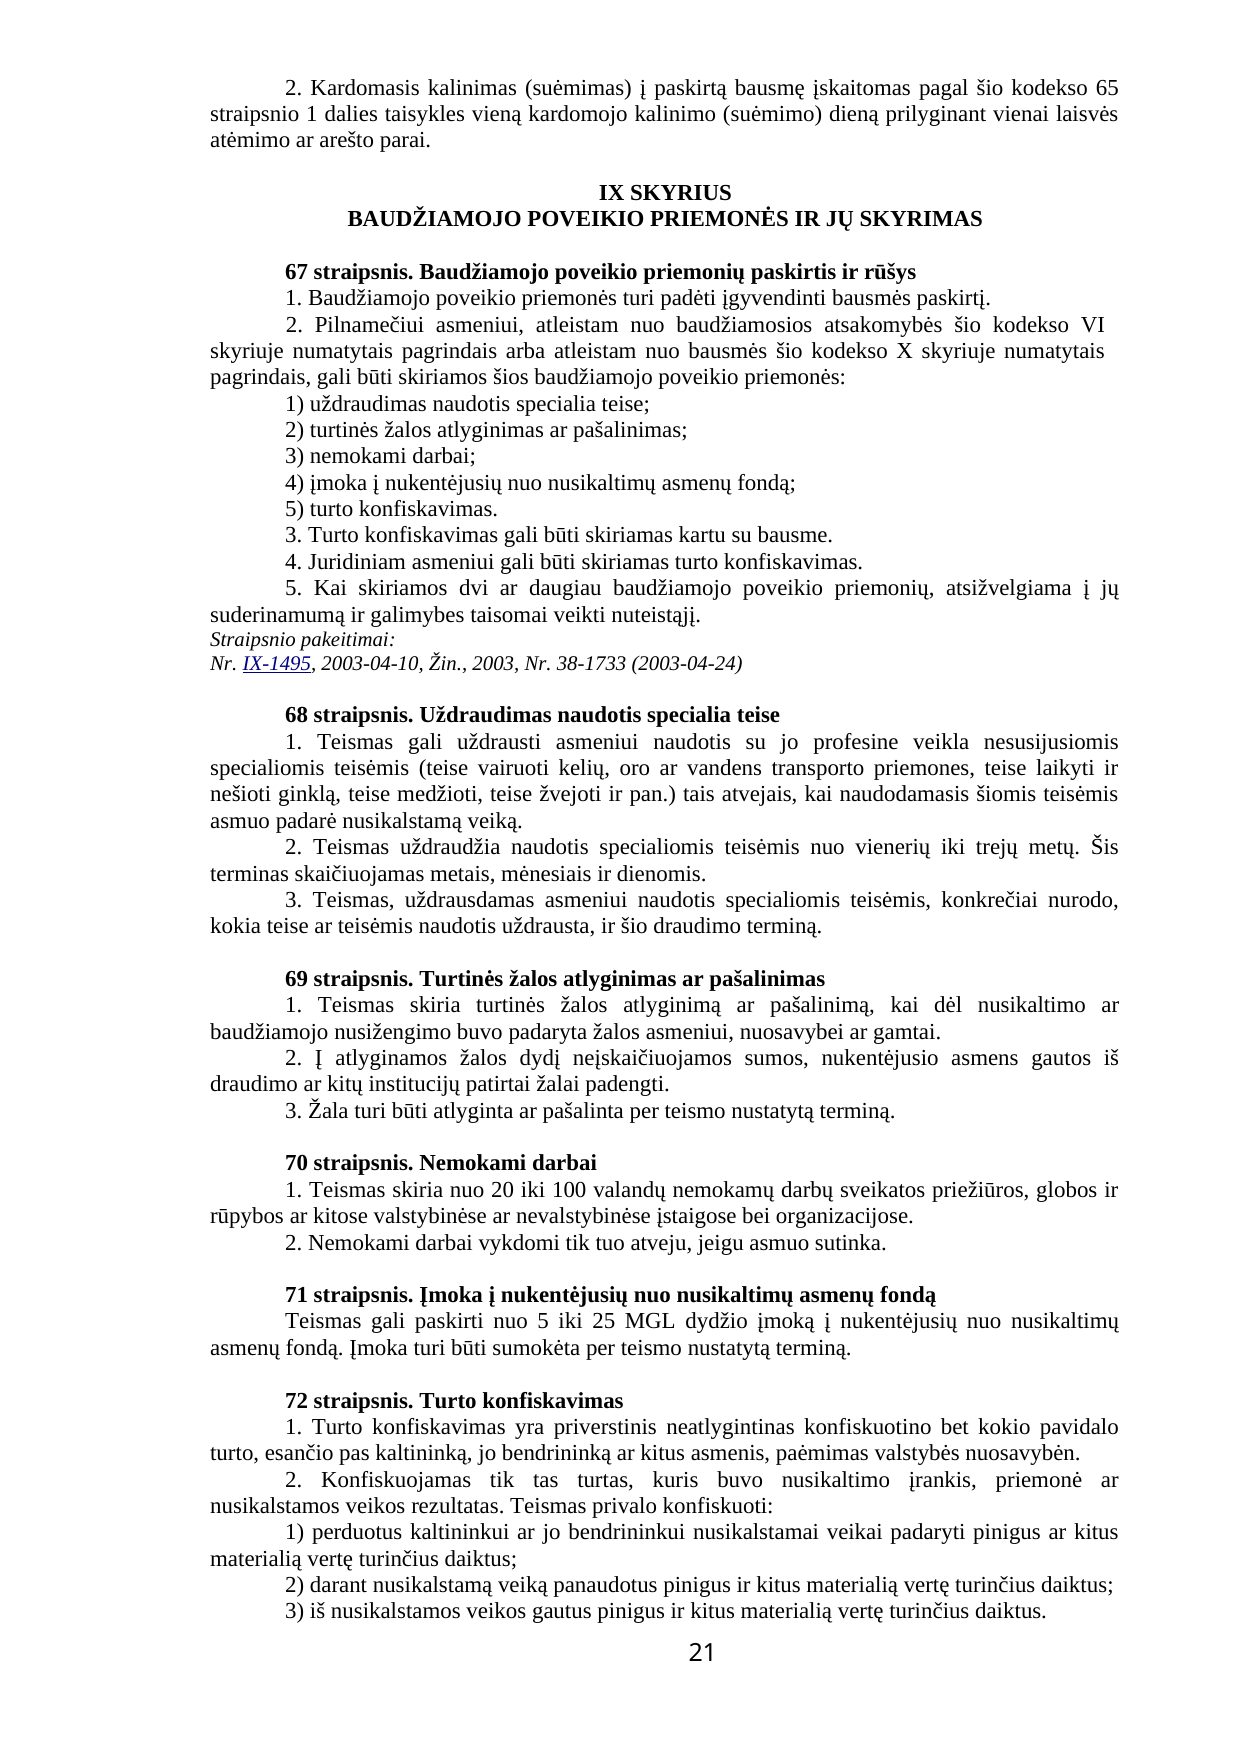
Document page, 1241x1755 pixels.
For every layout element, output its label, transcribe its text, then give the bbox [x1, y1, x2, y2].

text 70 straipsnis. Nemokami darbai [210, 1149, 1120, 1176]
text 3. Teismas, uždrausdamas asmeniui naudotis specialiomis teisėmis, konkrečiai nurodo, kokia teise ar teisėmis naudotis uždrausta, ir šio draudimo terminą. [210, 886, 1120, 939]
text 1. Teismas skiria nuo 20 iki 100 valandų nemokamų darbų sveikatos priežiūros, globos ir rūpybos ar kitose valstybinėse ar nevalstybinėse įstaigose bei organizacijose. [210, 1176, 1120, 1228]
text 2. Nemokami darbai vykdomi tik tuo atveju, jeigu asmuo sutinka. [210, 1228, 1120, 1255]
text 4. Juridiniam asmeniui gali būti skiriamas turto konfiskavimas. [210, 548, 1120, 574]
text Teismas gali paskirti nuo 5 iki 25 MGL dydžio įmoką į nukentėjusių nuo nusikaltimų asmenų fondą. Įmoka turi būti sumokėta per teismo nustatytą terminą. [210, 1308, 1120, 1360]
text 1. Teismas gali uždrausti asmeniui naudotis su jo profesine veikla nesusijusiomis specialiomis teisėmis (teise vairuoti kelių, oro ar vandens transporto priemones, teise laikyti ir nešioti ginklą, teise medžioti, teise žvejoti ir pan.) tais atvejais, kai naudodamasis šiomis teisėmis asmuo padarė nusikalstamą veiką. [210, 728, 1120, 833]
text 2. Į atlyginamos žalos dydį neįskaičiuojamos sumos, nukentėjusio asmens gautos iš draudimo ar kitų institucijų patirtai žalai padengti. [210, 1044, 1120, 1097]
text Straipsnio pakeitimai: [210, 627, 1120, 651]
text 2. Pilnamečiui asmeniui, atleistam nuo baudžiamosios atsakomybės šio kodekso VI skyriuje numatytais pagrindais arba atleistam nuo bausmės šio kodekso X skyriuje numatytais pagrindais, gali būti skiriamos šios baudžiamojo poveikio priemonės: [210, 311, 1106, 390]
text 5. Kai skiriamos dvi ar daugiau baudžiamojo poveikio priemonių, atsižvelgiama į jų suderinamumą ir galimybes taisomai veikti nuteistąjį. [210, 574, 1120, 627]
text 1. Baudžiamojo poveikio priemonės turi padėti įgyvendinti bausmės paskirtį. [210, 284, 1120, 311]
text 71 straipsnis. Įmoka į nukentėjusių nuo nusikaltimų asmenų fondą [210, 1281, 1120, 1308]
text 4) įmoka į nukentėjusių nuo nusikaltimų asmenų fondą; [210, 469, 1120, 495]
text 5) turto konfiskavimas. [210, 495, 1120, 522]
text 3. Žala turi būti atlyginta ar pašalinta per teismo nustatytą terminą. [210, 1097, 1120, 1123]
text 2. Konfiskuojamas tik tas turtas, kuris buvo nusikaltimo įrankis, priemonė ar nusikalstamos veikos rezultatas. Teismas privalo konfiskuoti: [210, 1466, 1120, 1518]
text 2) darant nusikalstamą veiką panaudotus pinigus ir kitus materialią vertę turinčius daiktus; [210, 1571, 1120, 1597]
text 68 straipsnis. Uždraudimas naudotis specialia teise [210, 701, 1120, 728]
text 2. Kardomasis kalinimas (suėmimas) į paskirtą bausmę įskaitomas pagal šio kodekso 65 straipsnio 1 dalies taisykles vieną kardomojo kalinimo (suėmimo) dieną prilyginant vienai laisvės atėmimo ar arešto parai. [210, 73, 1120, 153]
text 3. Turto konfiskavimas gali būti skiriamas kartu su bausme. [210, 522, 1120, 548]
text 69 straipsnis. Turtinės žalos atlyginimas ar pašalinimas [210, 965, 1120, 991]
text 1. Teismas skiria turtinės žalos atlyginimą ar pašalinimą, kai dėl nusikaltimo ar baudžiamojo nusižengimo buvo padaryta žalos asmeniui, nuosavybei ar gamtai. [210, 991, 1120, 1044]
text Nr. IX-1495, 2003-04-10, Žin., 2003, Nr. 38-1733 (2003-04-24) [210, 651, 1120, 675]
text 1. Turto konfiskavimas yra priverstinis neatlygintinas konfiskuotino bet kokio pavidalo turto, esančio pas kaltininką, jo bendrininką ar kitus asmenis, paėmimas valstybės nuosavybėn. [210, 1413, 1120, 1466]
text 2) turtinės žalos atlyginimas ar pašalinimas; [210, 416, 1120, 442]
subtitle IX SKYRIUS [210, 179, 1120, 205]
text 67 straipsnis. Baudžiamojo poveikio priemonių paskirtis ir rūšys [210, 258, 1120, 284]
text 3) nemokami darbai; [210, 442, 1120, 469]
text 1) perduotus kaltininkui ar jo bendrininkui nusikalstamai veikai padaryti pinigus ar kitus materialią vertę turinčius daiktus; [210, 1518, 1120, 1571]
text 3) iš nusikalstamos veikos gautus pinigus ir kitus materialią vertę turinčius daiktus. [210, 1597, 1120, 1624]
text BAUDŽIAMOJO POVEIKIO PRIEMONĖS IR JŲ SKYRIMAS [210, 205, 1120, 232]
text 72 straipsnis. Turto konfiskavimas [210, 1387, 1120, 1413]
text 2. Teismas uždraudžia naudotis specialiomis teisėmis nuo vienerių iki trejų metų. Šis terminas skaičiuojamas metais, mėnesiais ir dienomis. [210, 833, 1120, 886]
text 1) uždraudimas naudotis specialia teise; [210, 390, 1120, 416]
